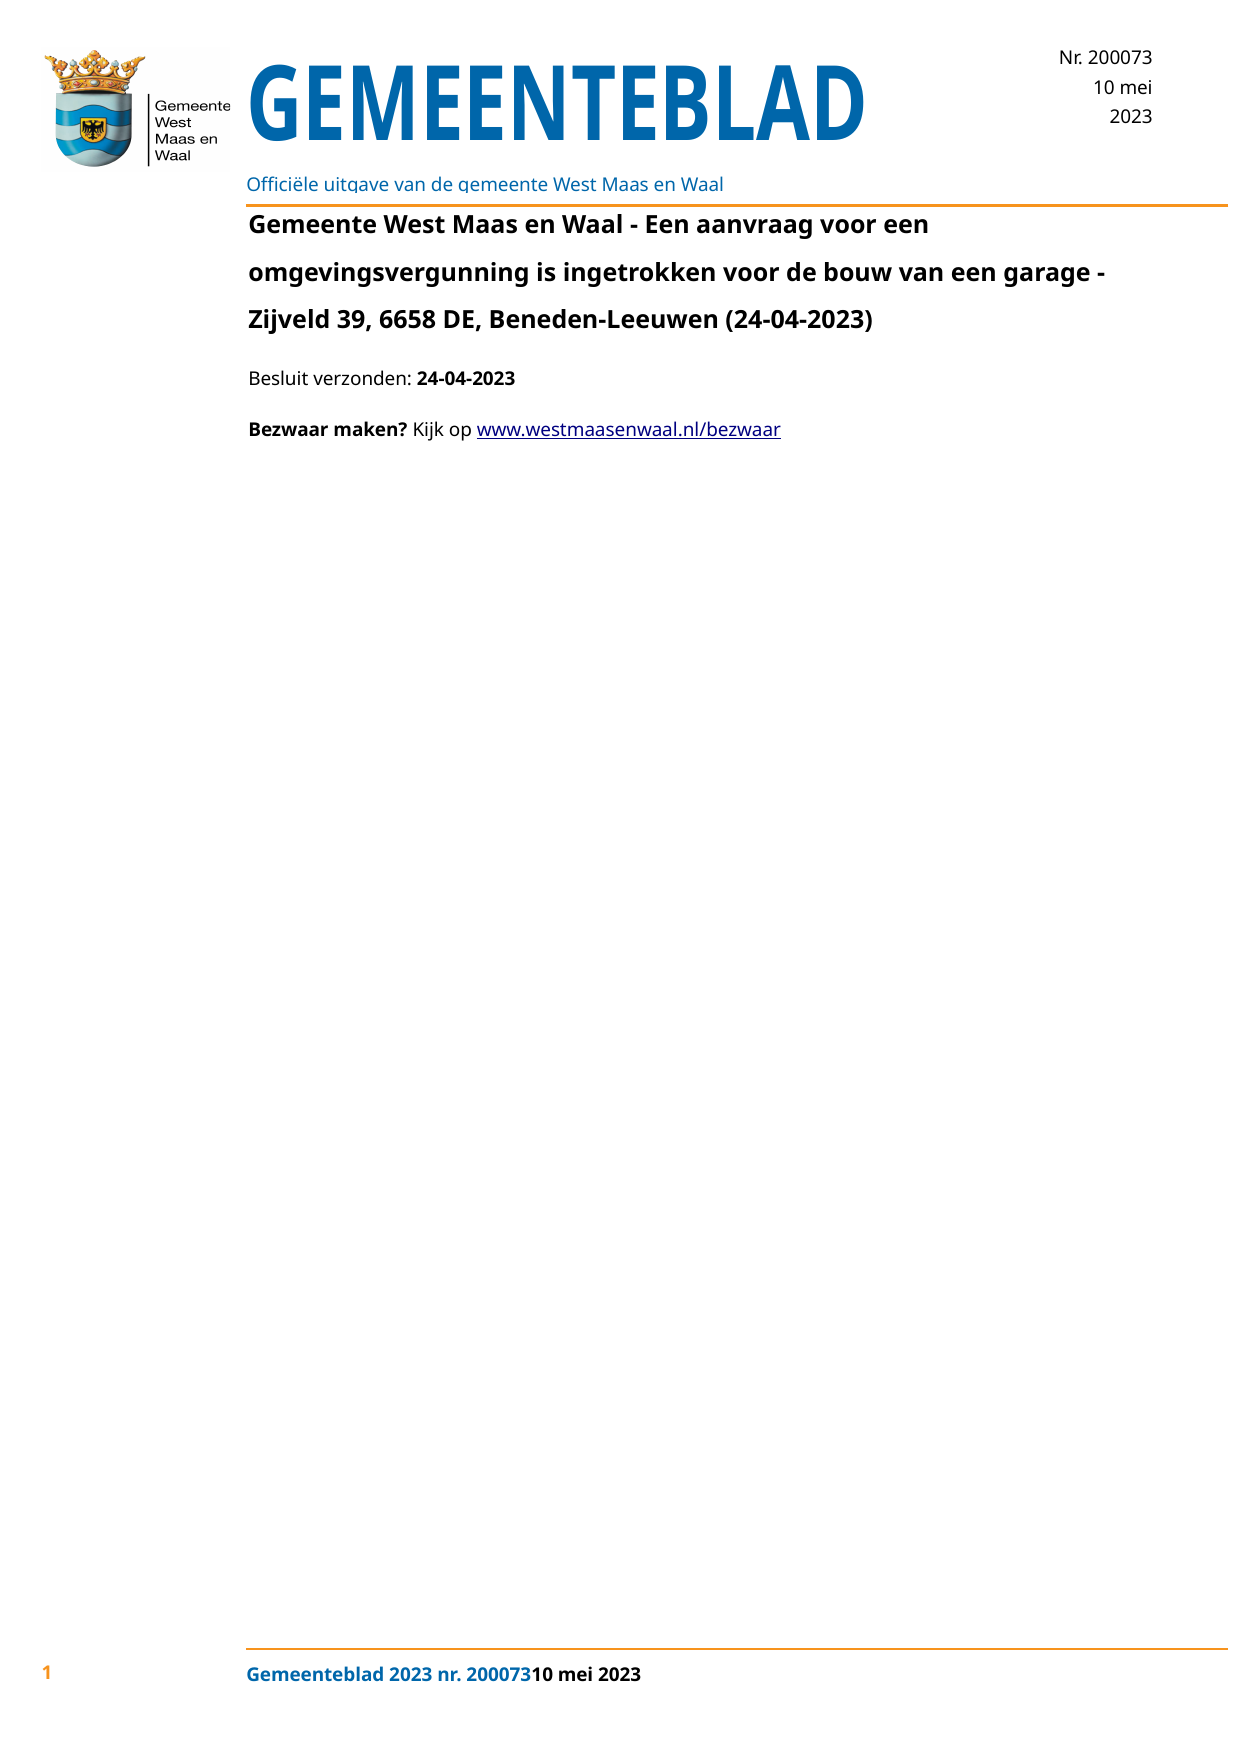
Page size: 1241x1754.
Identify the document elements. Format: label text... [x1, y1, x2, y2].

text Bezwaar maken? Kijk op www.westmaasenwaal.nl/bezwaar [248, 416, 1152, 442]
picture [41, 47, 231, 172]
text Besluit verzonden: 24-04-2023 [248, 366, 1152, 391]
text Gemeente West Maas en Waal - Een aanvraag voor een omgevingsvergunning is ingetrokken voor de bouw van een garage - Zijveld 39, 6658 DE, Beneden-Leeuwen (24-04-2023) [248, 207, 1152, 336]
